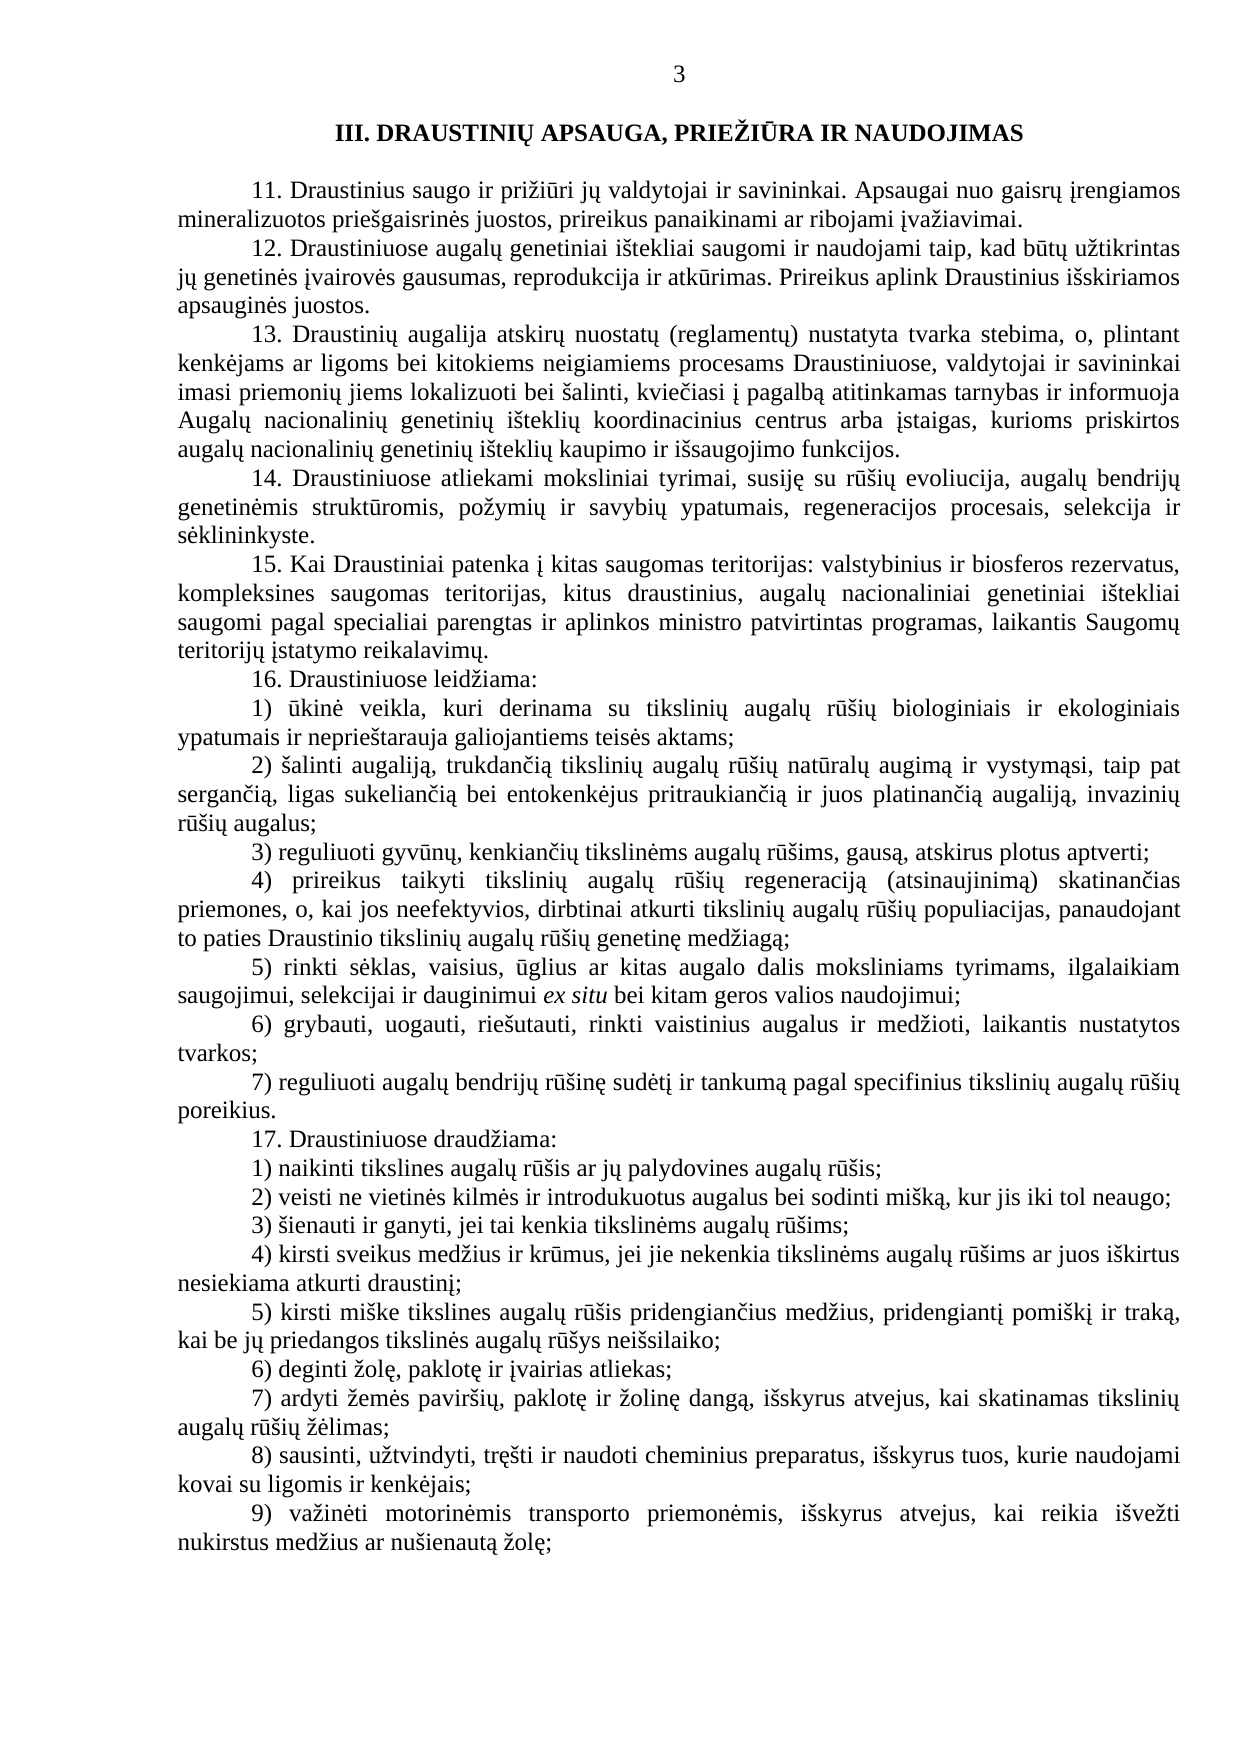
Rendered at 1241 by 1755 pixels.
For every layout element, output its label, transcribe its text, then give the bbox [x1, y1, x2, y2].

text 8) sausinti, užtvindyti, tręšti ir naudoti cheminius preparatus, išskyrus tuos, kurie naudojami kovai su ligomis ir kenkėjais; [177, 1441, 1181, 1498]
text 14. Draustiniuose atliekami moksliniai tyrimai, susiję su rūšių evoliucija, augalų bendrijų genetinėmis struktūromis, požymių ir savybių ypatumais, regeneracijos procesais, selekcija ir sėklininkyste. [177, 463, 1181, 549]
text 3) šienauti ir ganyti, jei tai kenkia tikslinėms augalų rūšims; [177, 1211, 1181, 1239]
text 16. Draustiniuose leidžiama: [177, 664, 1181, 693]
text 7) ardyti žemės paviršių, paklotę ir žolinę dangą, išskyrus atvejus, kai skatinamas tikslinių augalų rūšių žėlimas; [177, 1383, 1181, 1441]
text 11. Draustinius saugo ir prižiūri jų valdytojai ir savininkai. Apsaugai nuo gaisrų įrengiamos mineralizuotos priešgaisrinės juostos, prireikus panaikinami ar ribojami įvažiavimai. [177, 176, 1181, 233]
text III. Draustinių apsauga, priežiūra ir naudojimas [177, 118, 1181, 147]
text 5) rinkti sėklas, vaisius, ūglius ar kitas augalo dalis moksliniams tyrimams, ilgalaikiam saugojimui, selekcijai ir dauginimui ex situ bei kitam geros valios naudojimui; [177, 952, 1181, 1009]
text 13. Draustinių augalija atskirų nuostatų (reglamentų) nustatyta tvarka stebima, o, plintant kenkėjams ar ligoms bei kitokiems neigiamiems procesams Draustiniuose, valdytojai ir savininkai imasi priemonių jiems lokalizuoti bei šalinti, kviečiasi į pagalbą atitinkamas tarnybas ir informuoja Augalų nacionalinių genetinių išteklių koordinacinius centrus arba įstaigas, kurioms priskirtos augalų nacionalinių genetinių išteklių kaupimo ir išsaugojimo funkcijos. [177, 319, 1181, 463]
text 6) grybauti, uogauti, riešutauti, rinkti vaistinius augalus ir medžioti, laikantis nustatytos tvarkos; [177, 1009, 1181, 1067]
text 12. Draustiniuose augalų genetiniai ištekliai saugomi ir naudojami taip, kad būtų užtikrintas jų genetinės įvairovės gausumas, reprodukcija ir atkūrimas. Prireikus aplink Draustinius išskiriamos apsauginės juostos. [177, 233, 1181, 319]
text 17. Draustiniuose draudžiama: [177, 1124, 1181, 1153]
text 3) reguliuoti gyvūnų, kenkiančių tikslinėms augalų rūšims, gausą, atskirus plotus aptverti; [177, 837, 1181, 866]
text 1) naikinti tikslines augalų rūšis ar jų palydovines augalų rūšis; [177, 1153, 1181, 1182]
text 4) kirsti sveikus medžius ir krūmus, jei jie nekenkia tikslinėms augalų rūšims ar juos iškirtus nesiekiama atkurti draustinį; [177, 1239, 1181, 1297]
text 7) reguliuoti augalų bendrijų rūšinę sudėtį ir tankumą pagal specifinius tikslinių augalų rūšių poreikius. [177, 1067, 1181, 1124]
text 15. Kai Draustiniai patenka į kitas saugomas teritorijas: valstybinius ir biosferos rezervatus, kompleksines saugomas teritorijas, kitus draustinius, augalų nacionaliniai genetiniai ištekliai saugomi pagal specialiai parengtas ir aplinkos ministro patvirtintas programas, laikantis Saugomų teritorijų įstatymo reikalavimų. [177, 549, 1181, 664]
text 9) važinėti motorinėmis transporto priemonėmis, išskyrus atvejus, kai reikia išvežti nukirstus medžius ar nušienautą žolę; [177, 1498, 1181, 1556]
text 6) deginti žolę, paklotę ir įvairias atliekas; [177, 1354, 1181, 1383]
text 2) veisti ne vietinės kilmės ir introdukuotus augalus bei sodinti mišką, kur jis iki tol neaugo; [177, 1182, 1181, 1211]
text 5) kirsti miške tikslines augalų rūšis pridengiančius medžius, pridengiantį pomiškį ir traką, kai be jų priedangos tikslinės augalų rūšys neišsilaiko; [177, 1297, 1181, 1354]
text 1) ūkinė veikla, kuri derinama su tikslinių augalų rūšių biologiniais ir ekologiniais ypatumais ir neprieštarauja galiojantiems teisės aktams; [177, 693, 1181, 751]
text 2) šalinti augaliją, trukdančią tikslinių augalų rūšių natūralų augimą ir vystymąsi, taip pat sergančią, ligas sukeliančią bei entokenkėjus pritraukiančią ir juos platinančią augaliją, invazinių rūšių augalus; [177, 751, 1181, 837]
text 4) prireikus taikyti tikslinių augalų rūšių regeneraciją (atsinaujinimą) skatinančias priemones, o, kai jos neefektyvios, dirbtinai atkurti tikslinių augalų rūšių populiacijas, panaudojant to paties Draustinio tikslinių augalų rūšių genetinę medžiagą; [177, 866, 1181, 952]
